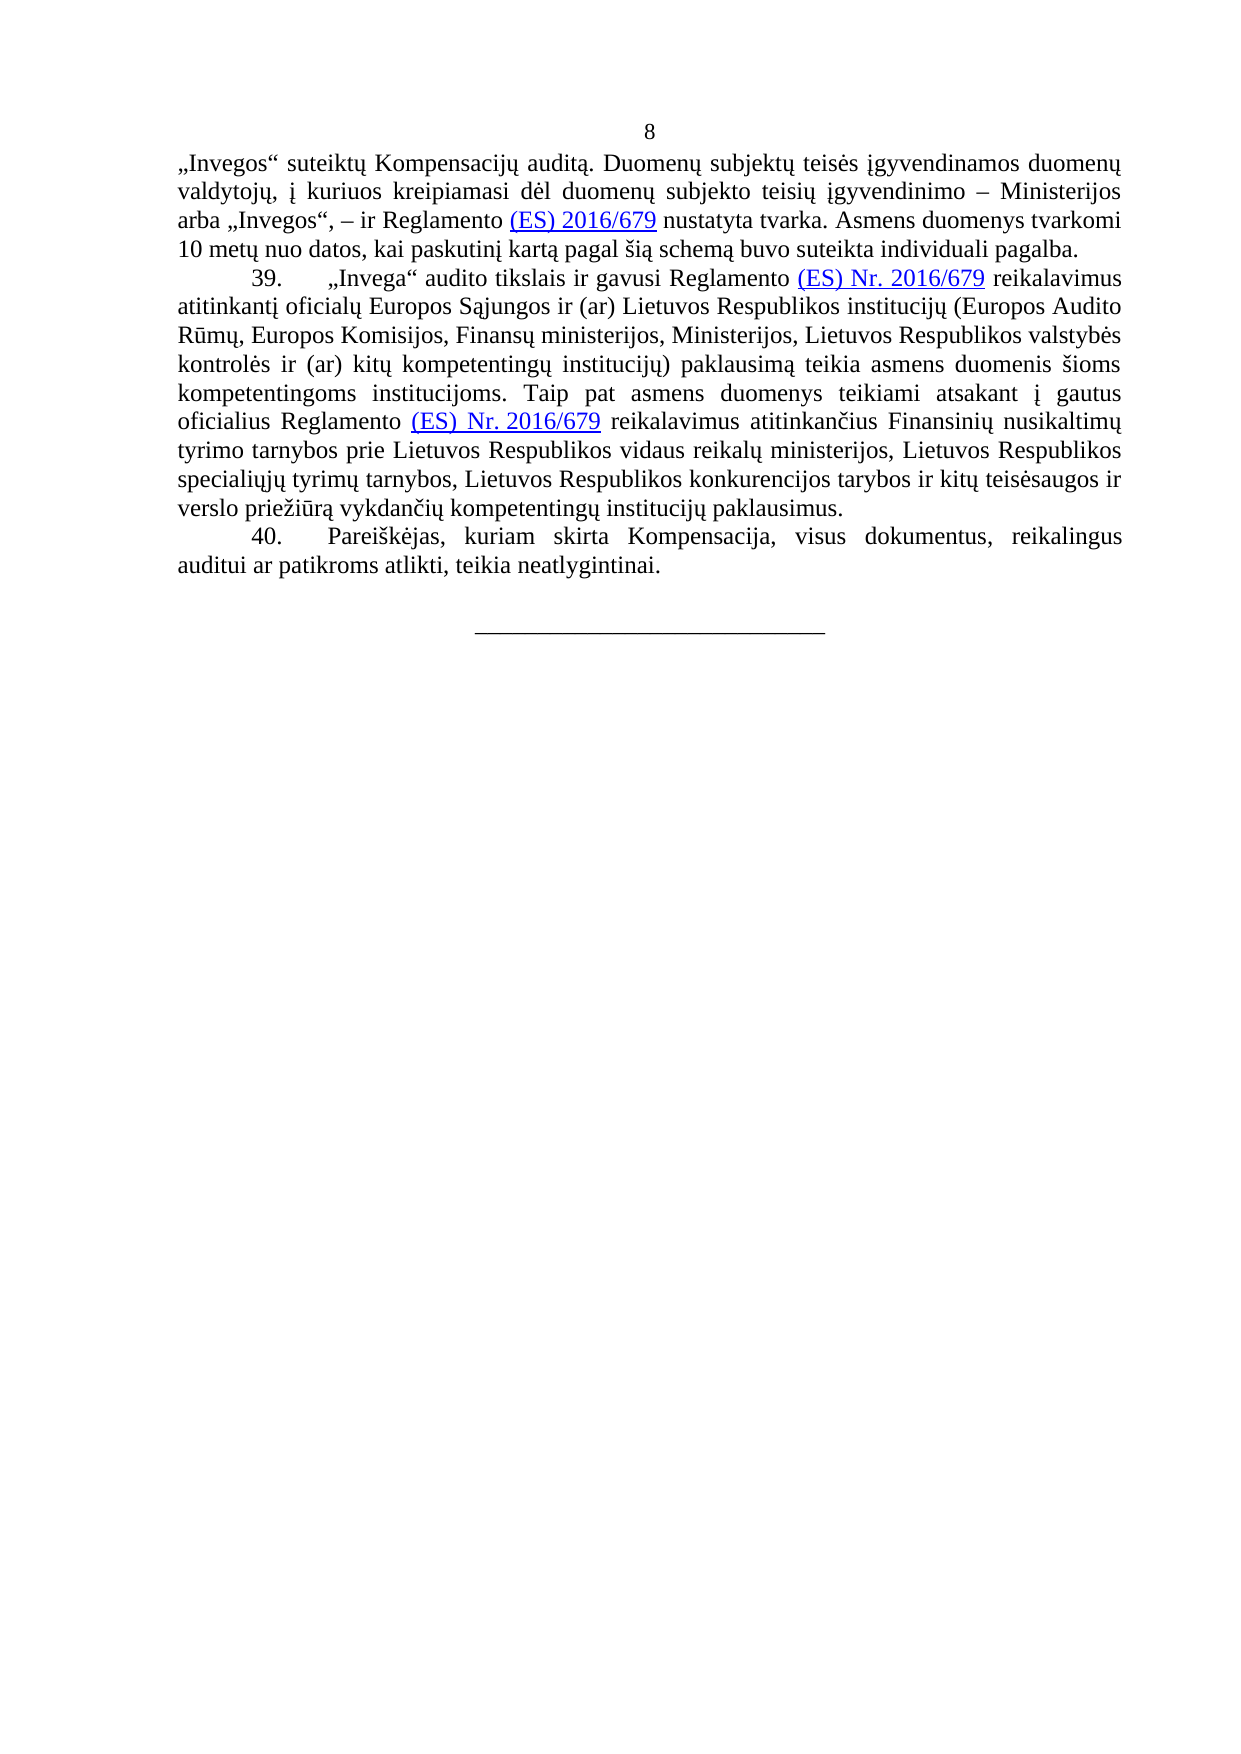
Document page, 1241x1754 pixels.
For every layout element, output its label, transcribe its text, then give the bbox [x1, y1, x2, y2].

text „Invegos“ suteiktų Kompensacijų auditą. Duomenų subjektų teisės įgyvendinamos duomenų valdytojų, į kuriuos kreipiamasi dėl duomenų subjekto teisių įgyvendinimo – Ministerijos arba „Invegos“, – ir Reglamento (ES) 2016/679 nustatyta tvarka. Asmens duomenys tvarkomi 10 metų nuo datos, kai paskutinį kartą pagal šią schemą buvo suteikta individuali pagalba. [177, 148, 1122, 263]
text 40. Pareiškėjas, kuriam skirta Kompensacija, visus dokumentus, reikalingus auditui ar patikroms atlikti, teikia neatlygintinai. [177, 521, 1123, 579]
text ____________________________ [177, 608, 1122, 636]
text 39. „Invega“ audito tikslais ir gavusi Reglamento (ES) Nr. 2016/679 reikalavimus atitinkantį oficialų Europos Sąjungos ir (ar) Lietuvos Respublikos institucijų (Europos Audito Rūmų, Europos Komisijos, Finansų ministerijos, Ministerijos, Lietuvos Respublikos valstybės kontrolės ir (ar) kitų kompetentingų institucijų) paklausimą teikia asmens duomenis šioms kompetentingoms institucijoms. Taip pat asmens duomenys teikiami atsakant į gautus oficialius Reglamento (ES) Nr. 2016/679 reikalavimus atitinkančius Finansinių nusikaltimų tyrimo tarnybos prie Lietuvos Respublikos vidaus reikalų ministerijos, Lietuvos Respublikos specialiųjų tyrimų tarnybos, Lietuvos Respublikos konkurencijos tarybos ir kitų teisėsaugos ir verslo priežiūrą vykdančių kompetentingų institucijų paklausimus. [177, 263, 1122, 521]
